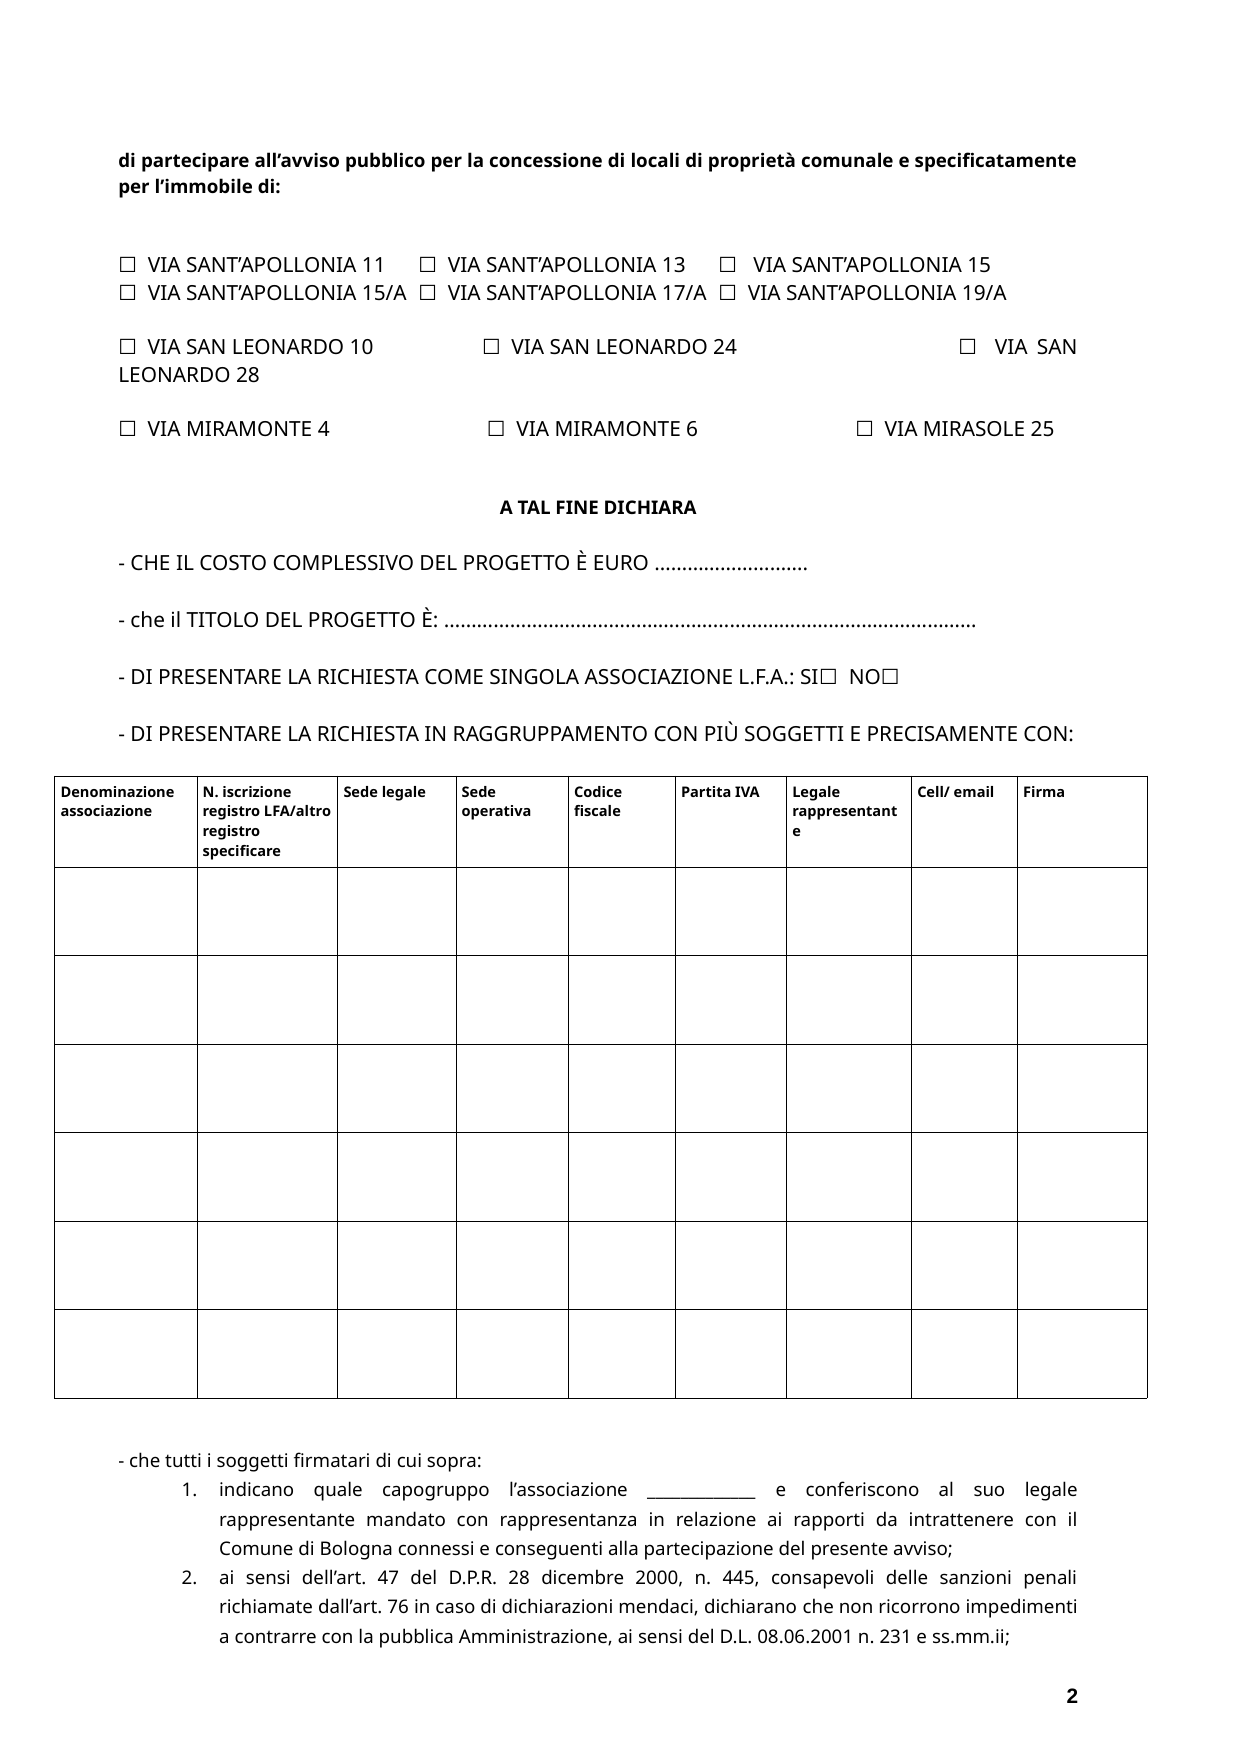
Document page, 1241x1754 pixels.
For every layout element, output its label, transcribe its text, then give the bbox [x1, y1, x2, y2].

table_cell [912, 1045, 1017, 1132]
table_cell [1018, 1222, 1147, 1309]
list ai sensi dell’art. 47 del D.P.R. 28 dicembre 2000, n. 445, consapevoli delle sanzioni penali richiamate dall’art. 76 in caso di dichiarazioni mendaci, dichiarano che non ricorrono impedimenti a contrarre con la pubblica Amministrazione, ai sensi del D.L. 08.06.2001 n. 231 e ss.mm.ii; [181, 1564, 1078, 1649]
table_cell [569, 868, 675, 955]
table_cell [55, 1310, 197, 1398]
table_cell [787, 956, 911, 1044]
table_header Legale rappresentante [787, 777, 911, 867]
text - DI PRESENTARE LA RICHIESTA IN RAGGRUPPAMENTO con più soggetti e precisamente con: [118, 719, 1078, 747]
table_header Sede operativa [457, 777, 568, 867]
table_cell [787, 1045, 911, 1132]
table_cell [569, 1133, 675, 1221]
table_cell [676, 1133, 786, 1221]
table_cell [198, 1045, 337, 1132]
table_cell [338, 868, 456, 955]
text di partecipare all’avviso pubblico per la concessione di locali di proprietà comunale e specificatamente per l’immobile di: [118, 148, 1078, 199]
table_cell [457, 1222, 568, 1309]
table_cell [55, 956, 197, 1044]
table_cell [198, 956, 337, 1044]
table_cell [1018, 1310, 1147, 1398]
table_cell [1018, 956, 1147, 1044]
table_cell [1018, 1133, 1147, 1221]
table_header Firma [1018, 777, 1147, 867]
table_cell [787, 1222, 911, 1309]
table_header Partita IVA [676, 777, 786, 867]
table_cell [912, 868, 1017, 955]
text - che il COSTO COMPLESSIVO del progetto è EURO ………………………. [118, 548, 1078, 576]
table_cell [676, 1045, 786, 1132]
table_cell [676, 1222, 786, 1309]
table_cell [198, 1133, 337, 1221]
table_cell [55, 868, 197, 955]
list indicano quale capogruppo l’associazione _____________ e conferiscono al suo legale rappresentante mandato con rappresentanza in relazione ai rapporti da intrattenere con il Comune di Bologna connessi e conseguenti alla partecipazione del presente avviso; [181, 1477, 1078, 1561]
text a tal fine DICHIARA [118, 494, 1078, 519]
table_header Cell/ email [912, 777, 1017, 867]
table_header Denominazione associazione [55, 777, 197, 867]
text - che tutti i soggetti firmatari di cui sopra: [118, 1447, 1078, 1473]
table_cell [338, 1133, 456, 1221]
table_cell [1018, 868, 1147, 955]
table_cell [457, 1133, 568, 1221]
table_cell [457, 868, 568, 955]
table_cell [569, 1310, 675, 1398]
text ☐ Via sant’apollonia 11 ☐ Via sant’apollonia 13 ☐ Via sant’apollonia 15 [118, 250, 1078, 278]
table_cell [787, 868, 911, 955]
table_cell [1018, 1045, 1147, 1132]
table_cell [338, 1222, 456, 1309]
table_cell [457, 956, 568, 1044]
table_cell [55, 1133, 197, 1221]
table_cell [569, 1045, 675, 1132]
table_cell [787, 1133, 911, 1221]
table_header Sede legale [338, 777, 456, 867]
table_cell [569, 1222, 675, 1309]
text ☐ Via miramonte 4 ☐ Via miramonte 6 ☐ VIA MIRASOLE 25 [118, 414, 1078, 443]
table_cell [912, 1222, 1017, 1309]
table_cell [676, 956, 786, 1044]
table_cell [912, 1310, 1017, 1398]
table_cell [338, 956, 456, 1044]
table_header Codice fiscale [569, 777, 675, 867]
table_cell [198, 1222, 337, 1309]
table_cell [55, 1045, 197, 1132]
table_cell [198, 1310, 337, 1398]
table_cell [569, 956, 675, 1044]
text - che il TITOLO del progetto è: …………………………………….……………………………………………… [118, 605, 1078, 633]
table_cell [457, 1045, 568, 1132]
table_cell [912, 956, 1017, 1044]
table_cell [198, 868, 337, 955]
text - di presentare la richiesta COME SINGOLA ASSOCIAZIONE L.F.A.: SI☐ NO☐ [118, 662, 1078, 690]
table_cell [912, 1133, 1017, 1221]
text ☐ Via sant’apollonia 15/A ☐ Via sant’apollonia 17/A ☐ Via sant’apollonia 19/a [118, 278, 1078, 307]
table_cell [55, 1222, 197, 1309]
table_header N. iscrizione registro LFA/altro registro specificare [198, 777, 337, 867]
table_cell [338, 1045, 456, 1132]
text ☐ Via SAN LEONARDO 10 ☐ Via SAN LEONARDO 24 ☐ VIA SAN LEONARDO 28 [118, 332, 1078, 389]
table_cell [676, 1310, 786, 1398]
table_cell [338, 1310, 456, 1398]
table_cell [676, 868, 786, 955]
table_cell [787, 1310, 911, 1398]
table_cell [457, 1310, 568, 1398]
